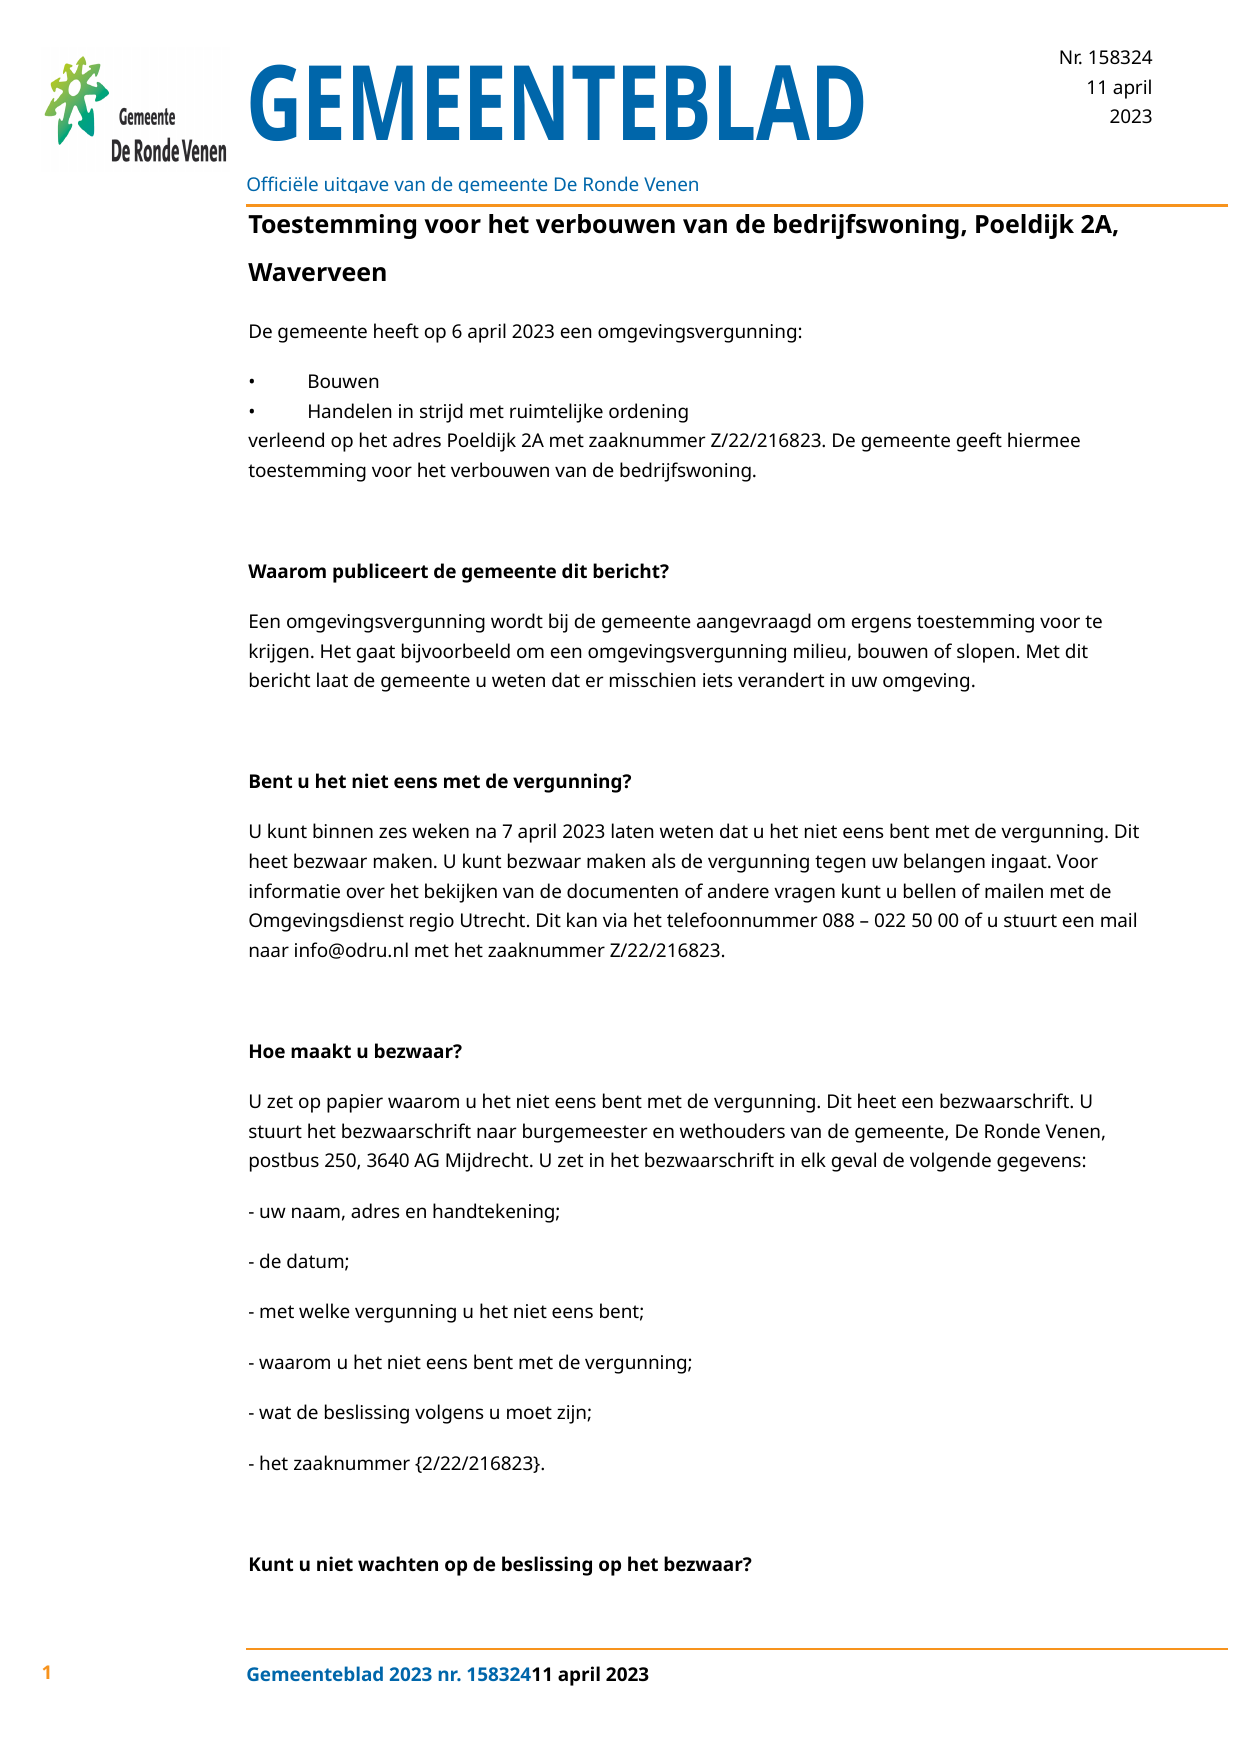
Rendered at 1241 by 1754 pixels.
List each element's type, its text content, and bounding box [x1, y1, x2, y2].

text Hoe maakt u bezwaar? [248, 1038, 1152, 1064]
text verleend op het adres Poeldijk 2A met zaaknummer Z/22/216823. De gemeente geeft hiermee toestemming voor het verbouwen van de bedrijfswoning. [248, 427, 1152, 483]
text Waarom publiceert de gemeente dit bericht? [248, 558, 1152, 584]
text Kunt u niet wachten op de beslissing op het bezwaar? [248, 1551, 1152, 1577]
text Bent u het niet eens met de vergunning? [248, 768, 1152, 794]
text - het zaaknummer {2/22/216823}. [248, 1450, 1152, 1476]
list Bouwen [248, 368, 1152, 394]
text Toestemming voor het verbouwen van de bedrijfswoning, Poeldijk 2A, Waverveen [248, 207, 1152, 288]
text - met welke vergunning u het niet eens bent; [248, 1299, 1152, 1324]
text - de datum; [248, 1248, 1152, 1274]
text U kunt binnen zes weken na 7 april 2023 laten weten dat u het niet eens bent met de vergunning. Dit heet bezwaar maken. U kunt bezwaar maken als de vergunning tegen uw belangen ingaat. Voor informatie over het bekijken van de documenten of andere vragen kunt u bellen of mailen met de Omgevingsdienst regio Utrecht. Dit kan via het telefoonnummer 088 – 022 50 00 of u stuurt een mail naar info@odru.nl met het zaaknummer Z/22/216823. [248, 819, 1152, 963]
list Handelen in strijd met ruimtelijke ordening [248, 398, 1152, 424]
text U zet op papier waarom u het niet eens bent met de vergunning. Dit heet een bezwaarschrift. U stuurt het bezwaarschrift naar burgemeester en wethouders van de gemeente, De Ronde Venen, postbus 250, 3640 AG Mijdrecht. U zet in het bezwaarschrift in elk geval de volgende gegevens: [248, 1088, 1152, 1173]
text - waarom u het niet eens bent met de vergunning; [248, 1349, 1152, 1375]
text - uw naam, adres en handtekening; [248, 1198, 1152, 1224]
text - wat de beslissing volgens u moet zijn; [248, 1399, 1152, 1425]
picture [41, 47, 231, 172]
text Een omgevingsvergunning wordt bij de gemeente aangevraagd om ergens toestemming voor te krijgen. Het gaat bijvoorbeeld om een omgevingsvergunning milieu, bouwen of slopen. Met dit bericht laat de gemeente u weten dat er misschien iets verandert in uw omgeving. [248, 608, 1152, 693]
text De gemeente heeft op 6 april 2023 een omgevingsvergunning: [248, 318, 1152, 344]
